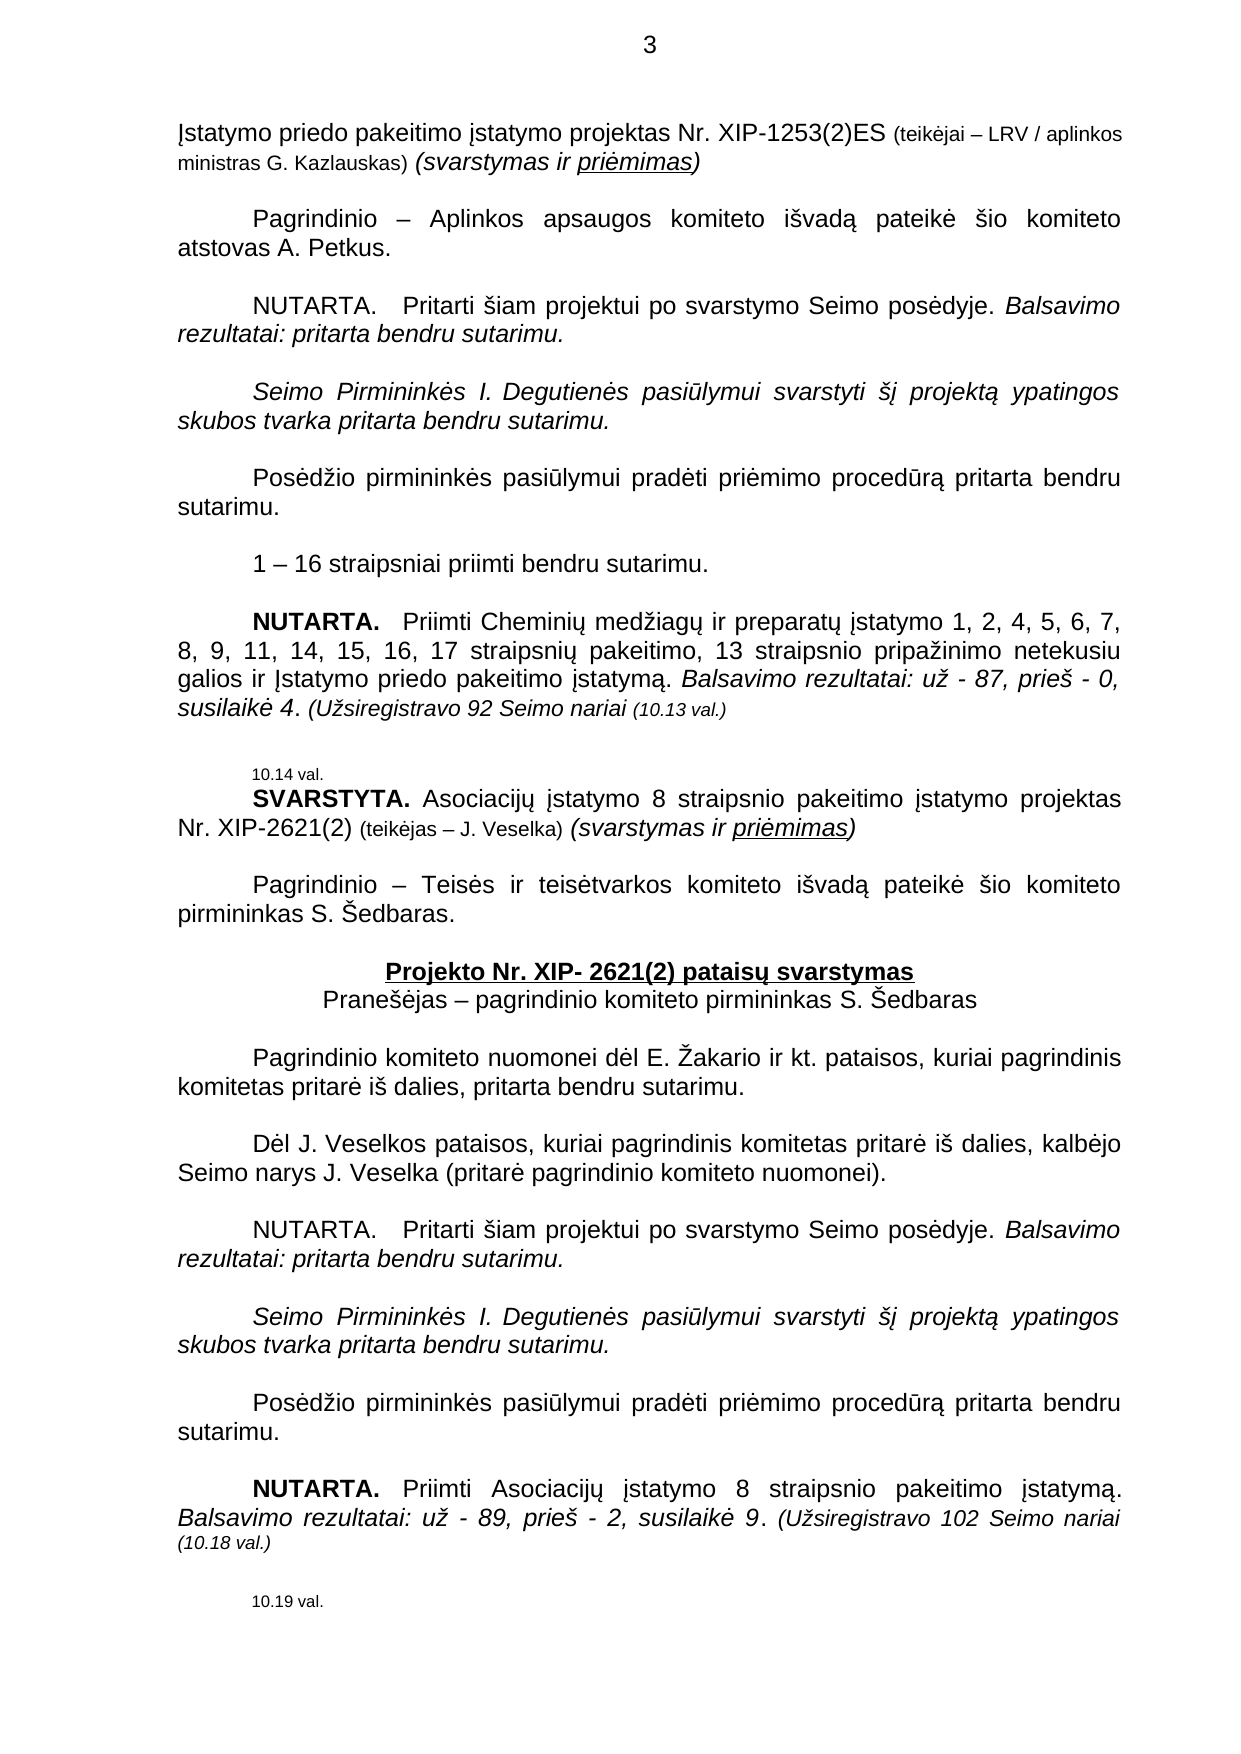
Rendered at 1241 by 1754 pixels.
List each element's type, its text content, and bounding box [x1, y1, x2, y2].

text Seimo Pirmininkės I. Degutienės pasiūlymui svarstyti šį projektą ypatingos skubos tvarka pritarta bendru sutarimu. [177, 1302, 1122, 1359]
text Pagrindinio – Aplinkos apsaugos komiteto išvadą pateikė šio komiteto atstovas A. Petkus. [177, 204, 1122, 262]
text Pagrindinio komiteto nuomonei dėl E. Žakario ir kt. pataisos, kuriai pagrindinis komitetas pritarė iš dalies, pritarta bendru sutarimu. [177, 1043, 1122, 1100]
text NUTARTA. Priimti Cheminių medžiagų ir preparatų įstatymo 1, 2, 4, 5, 6, 7, 8, 9, 11, 14, 15, 16, 17 straipsnių pakeitimo, 13 straipsnio pripažinimo netekusiu galios ir Įstatymo priedo pakeitimo įstatymą. Balsavimo rezultatai: už - 87, prieš - 0, susilaikė 4. (Užsiregistravo 92 Seimo nariai (10.13 val.) [177, 607, 1122, 722]
text Posėdžio pirmininkės pasiūlymui pradėti priėmimo procedūrą pritarta bendru sutarimu. [177, 463, 1122, 521]
text NUTARTA. Pritarti šiam projektui po svarstymo Seimo posėdyje. Balsavimo rezultatai: pritarta bendru sutarimu. [177, 1215, 1122, 1273]
text SVARSTYTA. Asociacijų įstatymo 8 straipsnio pakeitimo įstatymo projektas Nr. XIP-2621(2) (teikėjas – J. Veselka) (svarstymas ir priėmimas) [177, 784, 1122, 842]
text Dėl J. Veselkos pataisos, kuriai pagrindinis komitetas pritarė iš dalies, kalbėjo Seimo narys J. Veselka (pritarė pagrindinio komiteto nuomonei). [177, 1129, 1122, 1187]
text Pranešėjas – pagrindinio komiteto pirmininkas S. Šedbaras [177, 985, 1122, 1014]
text 1 – 16 straipsniai priimti bendru sutarimu. [177, 549, 1122, 578]
text Pagrindinio – Teisės ir teisėtvarkos komiteto išvadą pateikė šio komiteto pirmininkas S. Šedbaras. [177, 870, 1122, 928]
text NUTARTA. Pritarti šiam projektui po svarstymo Seimo posėdyje. Balsavimo rezultatai: pritarta bendru sutarimu. [177, 291, 1122, 348]
subtitle Projekto Nr. XIP- 2621(2) pataisų svarstymas [177, 957, 1122, 985]
text Įstatymo priedo pakeitimo įstatymo projektas Nr. XIP-1253(2)ES (teikėjai – LRV / aplinkos ministras G. Kazlauskas) (svarstymas ir priėmimas) [177, 118, 1122, 176]
text Posėdžio pirmininkės pasiūlymui pradėti priėmimo procedūrą pritarta bendru sutarimu. [177, 1388, 1122, 1445]
text Seimo Pirmininkės I. Degutienės pasiūlymui svarstyti šį projektą ypatingos skubos tvarka pritarta bendru sutarimu. [177, 377, 1122, 434]
text 10.14 val. [177, 765, 1122, 784]
text 10.19 val. [177, 1592, 1122, 1611]
text NUTARTA. Priimti Asociacijų įstatymo 8 straipsnio pakeitimo įstatymą. Balsavimo rezultatai: už - 89, prieš - 2, susilaikė 9. (Užsiregistravo 102 Seimo nariai (10.18 val.) [177, 1474, 1122, 1553]
